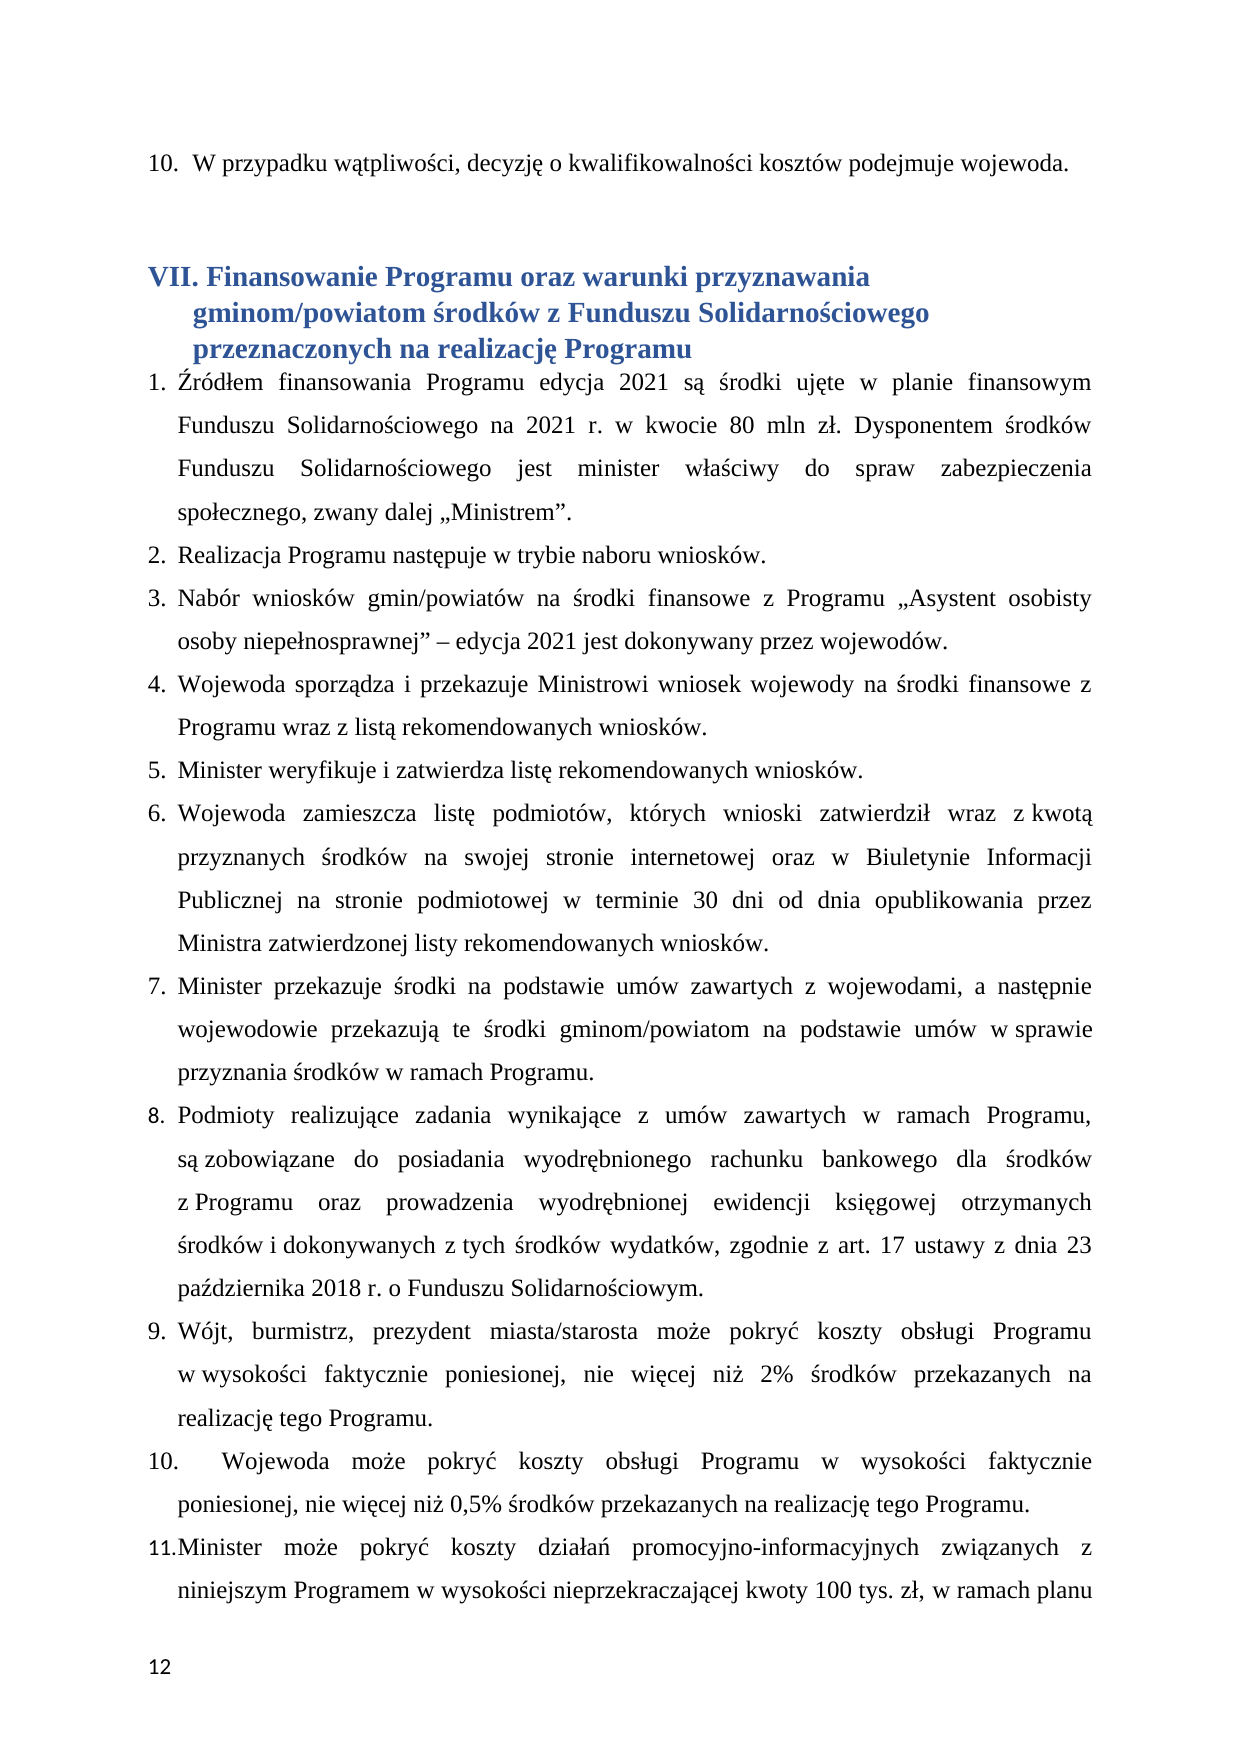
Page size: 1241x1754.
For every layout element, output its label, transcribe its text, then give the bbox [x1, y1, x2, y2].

list Źródłem finansowania Programu edycja 2021 są środki ujęte w planie finansowym Funduszu Solidarnościowego na 2021 r. w kwocie 80 mln zł. Dysponentem środków Funduszu Solidarnościowego jest minister właściwy do spraw zabezpieczenia społecznego, zwany dalej „Ministrem”. [148, 367, 1093, 525]
list Wojewoda może pokryć koszty obsługi Programu w wysokości faktycznie poniesionej, nie więcej niż 0,5% środków przekazanych na realizację tego Programu. [148, 1446, 1093, 1518]
list Realizacja Programu następuje w trybie naboru wniosków. [148, 540, 1093, 568]
subtitle VII. Finansowanie Programu oraz warunki przyznawania gminom/powiatom środków z Funduszu Solidarnościowego przeznaczonych na realizację Programu [148, 259, 1093, 365]
list Wojewoda zamieszcza listę podmiotów, których wnioski zatwierdził wraz z kwotą przyznanych środków na swojej stronie internetowej oraz w Biuletynie Informacji Publicznej na stronie podmiotowej w terminie 30 dni od dnia opublikowania przez Ministra zatwierdzonej listy rekomendowanych wniosków. [148, 798, 1093, 957]
list Nabór wniosków gmin/powiatów na środki finansowe z Programu „Asystent osobisty osoby niepełnosprawnej” – edycja 2021 jest dokonywany przez wojewodów. [148, 583, 1093, 655]
list Minister może pokryć koszty działań promocyjno-informacyjnych związanych z niniejszym Programem w wysokości nieprzekraczającej kwoty 100 tys. zł, w ramach planu [148, 1532, 1093, 1604]
list Wojewoda sporządza i przekazuje Ministrowi wniosek wojewody na środki finansowe z Programu wraz z listą rekomendowanych wniosków. [148, 669, 1093, 741]
list Minister przekazuje środki na podstawie umów zawartych z wojewodami, a następnie wojewodowie przekazują te środki gminom/powiatom na podstawie umów w sprawie przyznania środków w ramach Programu. [148, 971, 1093, 1086]
list Podmioty realizujące zadania wynikające z umów zawartych w ramach Programu, są zobowiązane do posiadania wyodrębnionego rachunku bankowego dla środków z Programu oraz prowadzenia wyodrębnionej ewidencji księgowej otrzymanych środków i dokonywanych z tych środków wydatków, zgodnie z art. 17 ustawy z dnia 23 października 2018 r. o Funduszu Solidarnościowym. [148, 1100, 1093, 1302]
list Minister weryfikuje i zatwierdza listę rekomendowanych wniosków. [148, 755, 1093, 784]
list Wójt, burmistrz, prezydent miasta/starosta może pokryć koszty obsługi Programu w wysokości faktycznie poniesionej, nie więcej niż 2% środków przekazanych na realizację tego Programu. [148, 1316, 1093, 1431]
list W przypadku wątpliwości, decyzję o kwalifikowalności kosztów podejmuje wojewoda. [148, 148, 1093, 176]
